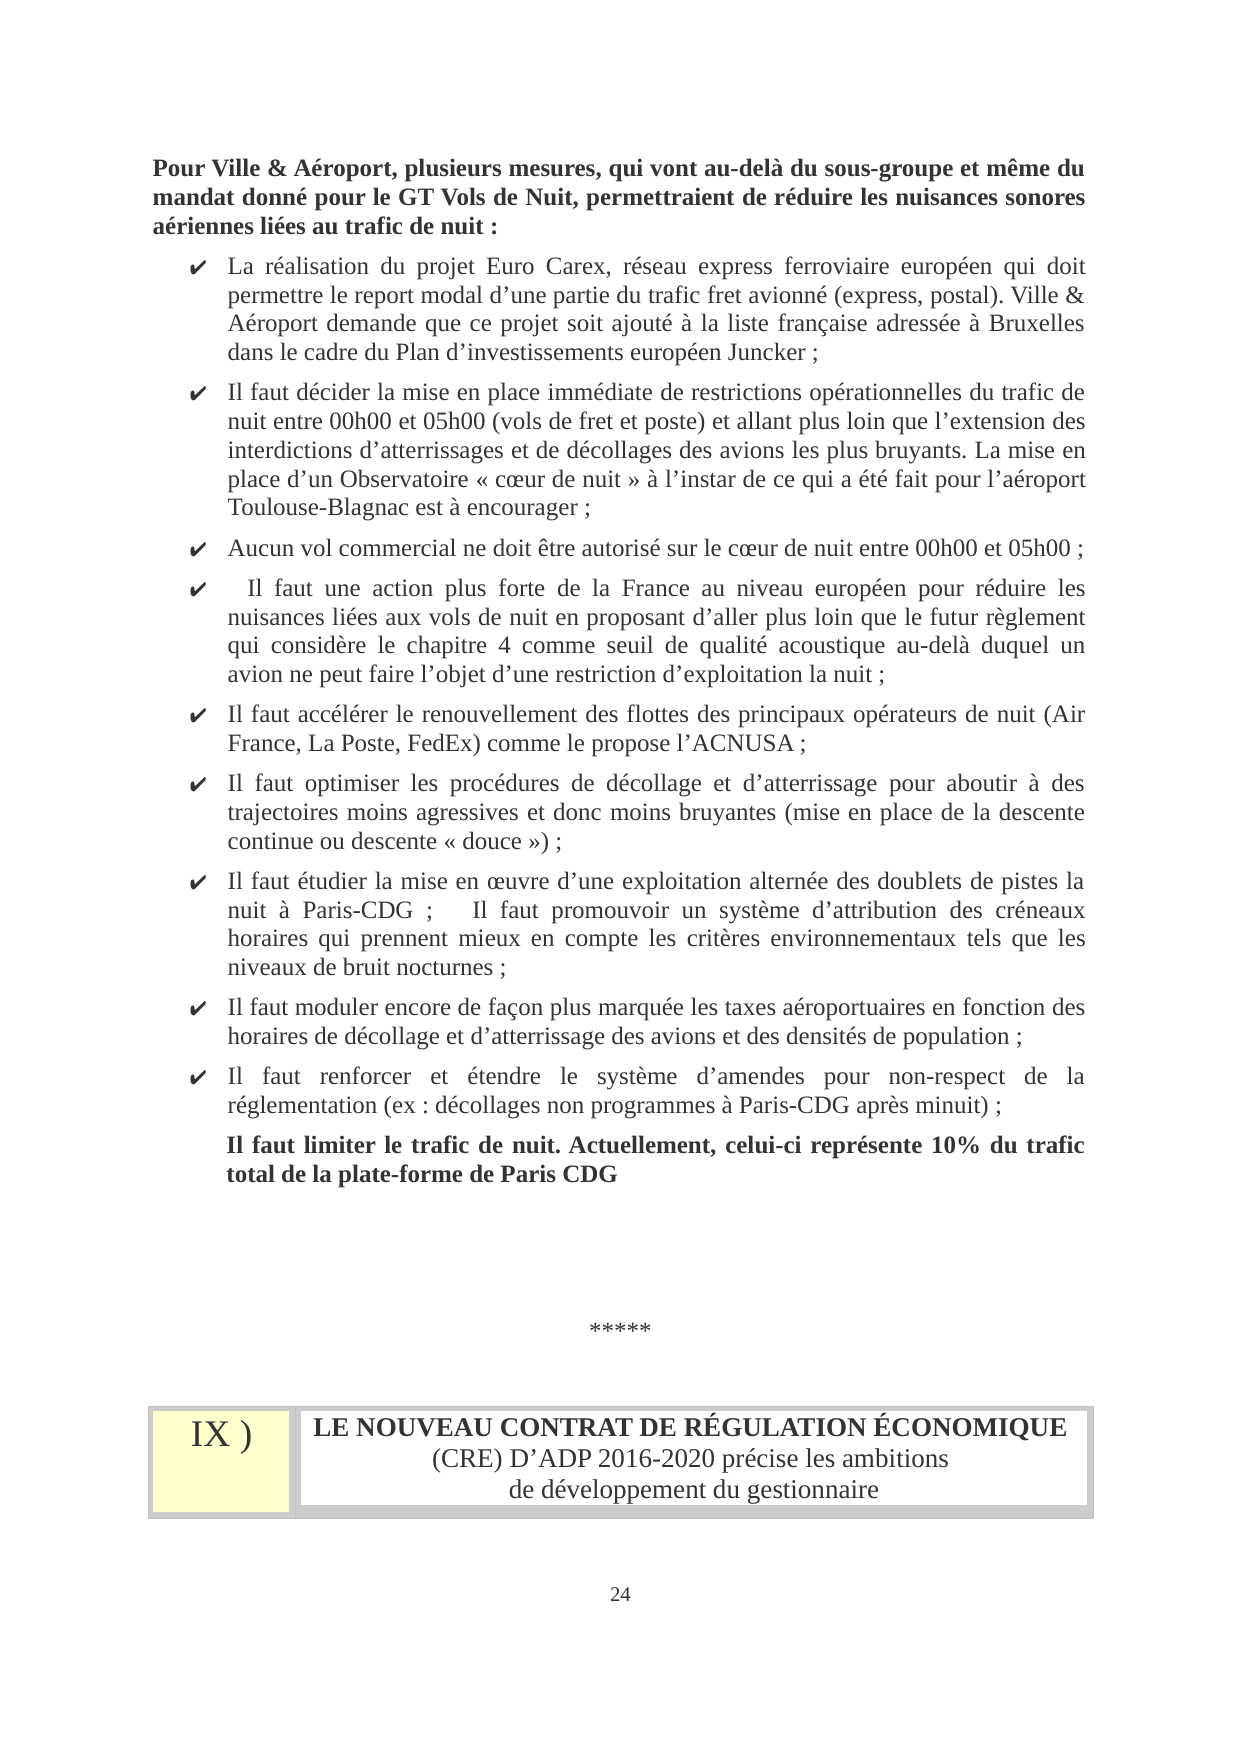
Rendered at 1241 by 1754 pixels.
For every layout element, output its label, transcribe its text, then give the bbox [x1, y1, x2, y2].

table_cell Il faut optimiser les procédures de décollage et d’atterrissage pour aboutir à des trajectoires moins agressives et donc moins bruyantes (mise en place de la descente continue ou descente « douce ») ; [147, 763, 1092, 860]
table_cell La réalisation du projet Euro Carex, réseau express ferroviaire européen qui doit permettre le report modal d’une partie du trafic fret avionné (express, postal). Ville & Aéroport demande que ce projet soit ajouté à la liste française adressée à Bruxelles dans le cadre du Plan d’investissements européen Juncker ; [147, 245, 1092, 372]
table_header IX ) [149, 1407, 295, 1518]
table_cell Il faut accélérer le renouvellement des flottes des principaux opérateurs de nuit (Air France, La Poste, FedEx) comme le propose l’ACNUSA ; [147, 694, 1092, 763]
table_cell Aucun vol commercial ne doit être autorisé sur le cœur de nuit entre 00h00 et 05h00 ; [147, 527, 1092, 567]
table_cell Pour Ville & Aéroport, plusieurs mesures, qui vont au-delà du sous-groupe et même du mandat donné pour le GT Vols de Nuit, permettraient de réduire les nuisances sonores aériennes liées au trafic de nuit : [147, 148, 1092, 245]
table_cell Il faut moduler encore de façon plus marquée les taxes aéroportuaires en fonction des horaires de décollage et d’atterrissage des avions et des densités de population ; [147, 987, 1092, 1056]
table_header LE NOUVEAU CONTRAT DE RÉGULATION ÉCONOMIQUE (CRE) D’ADP 2016-2020 précise les ambitions de développement du gestionnaire [296, 1407, 1093, 1518]
table_cell Il faut limiter le trafic de nuit. Actuellement, celui-ci représente 10% du trafic total de la plate-forme de Paris CDG [147, 1125, 1092, 1194]
table_cell Il faut renforcer et étendre le système d’amendes pour non-respect de la réglementation (ex : décollages non programmes à Paris-CDG après minuit) ; [147, 1056, 1092, 1125]
table_cell Il faut étudier la mise en œuvre d’une exploitation alternée des doublets de pistes la nuit à Paris-CDG ;Il faut promouvoir un système d’attribution des créneaux horaires qui prennent mieux en compte les critères environnementaux tels que les niveaux de bruit nocturnes ; [147, 860, 1092, 987]
table_cell Il faut décider la mise en place immédiate de restrictions opérationnelles du trafic de nuit entre 00h00 et 05h00 (vols de fret et poste) et allant plus loin que l’extension des interdictions d’atterrissages et de décollages des avions les plus bruyants. La mise en place d’un Observatoire « cœur de nuit » à l’instar de ce qui a été fait pour l’aéroport Toulouse-Blagnac est à encourager ; [147, 372, 1092, 527]
table_cell Il faut une action plus forte de la France au niveau européen pour réduire les nuisances liées aux vols de nuit en proposant d’aller plus loin que le futur règlement qui considère le chapitre 4 comme seuil de qualité acoustique au-delà duquel un avion ne peut faire l’objet d’une restriction d’exploitation la nuit ; [147, 567, 1092, 694]
text ***** [148, 1316, 1093, 1344]
